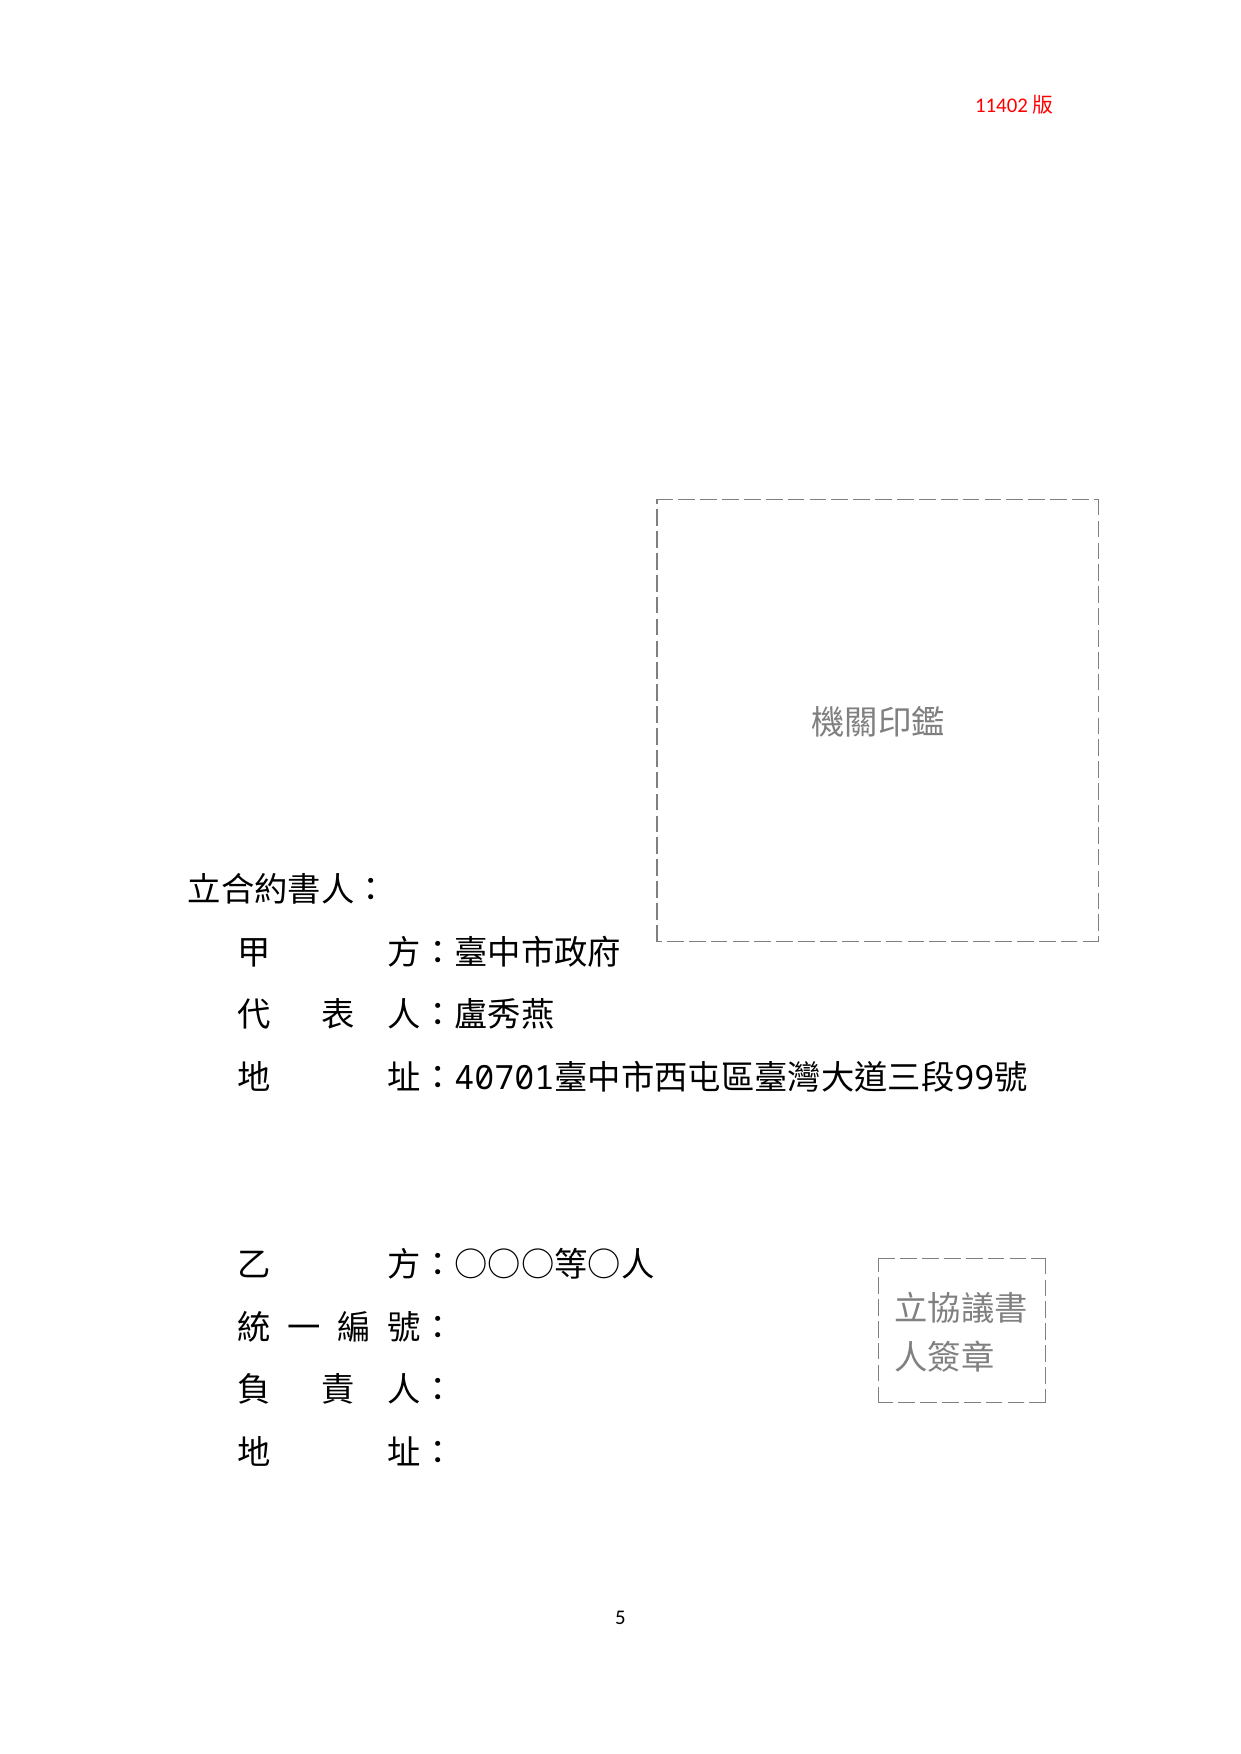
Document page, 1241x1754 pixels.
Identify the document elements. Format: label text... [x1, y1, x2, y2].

text 代 表 人：盧秀燕 [237, 971, 1053, 1033]
text 立合約書人： [187, 499, 1099, 942]
text 負 責 人： [237, 1346, 1053, 1408]
text 機關印鑑 [672, 696, 1083, 744]
text 乙 方：○○○等○人 [237, 1221, 1053, 1403]
text 地 址：40701臺中市西屯區臺灣大道三段99號 [237, 1033, 1053, 1096]
text 統 一 編 號： [237, 1283, 878, 1346]
text [1046, 1283, 1053, 1346]
text 立協議書人簽章 [894, 1282, 1030, 1379]
text 地 址： [237, 1408, 1053, 1471]
text 甲 方：臺中市政府 [237, 908, 1053, 971]
